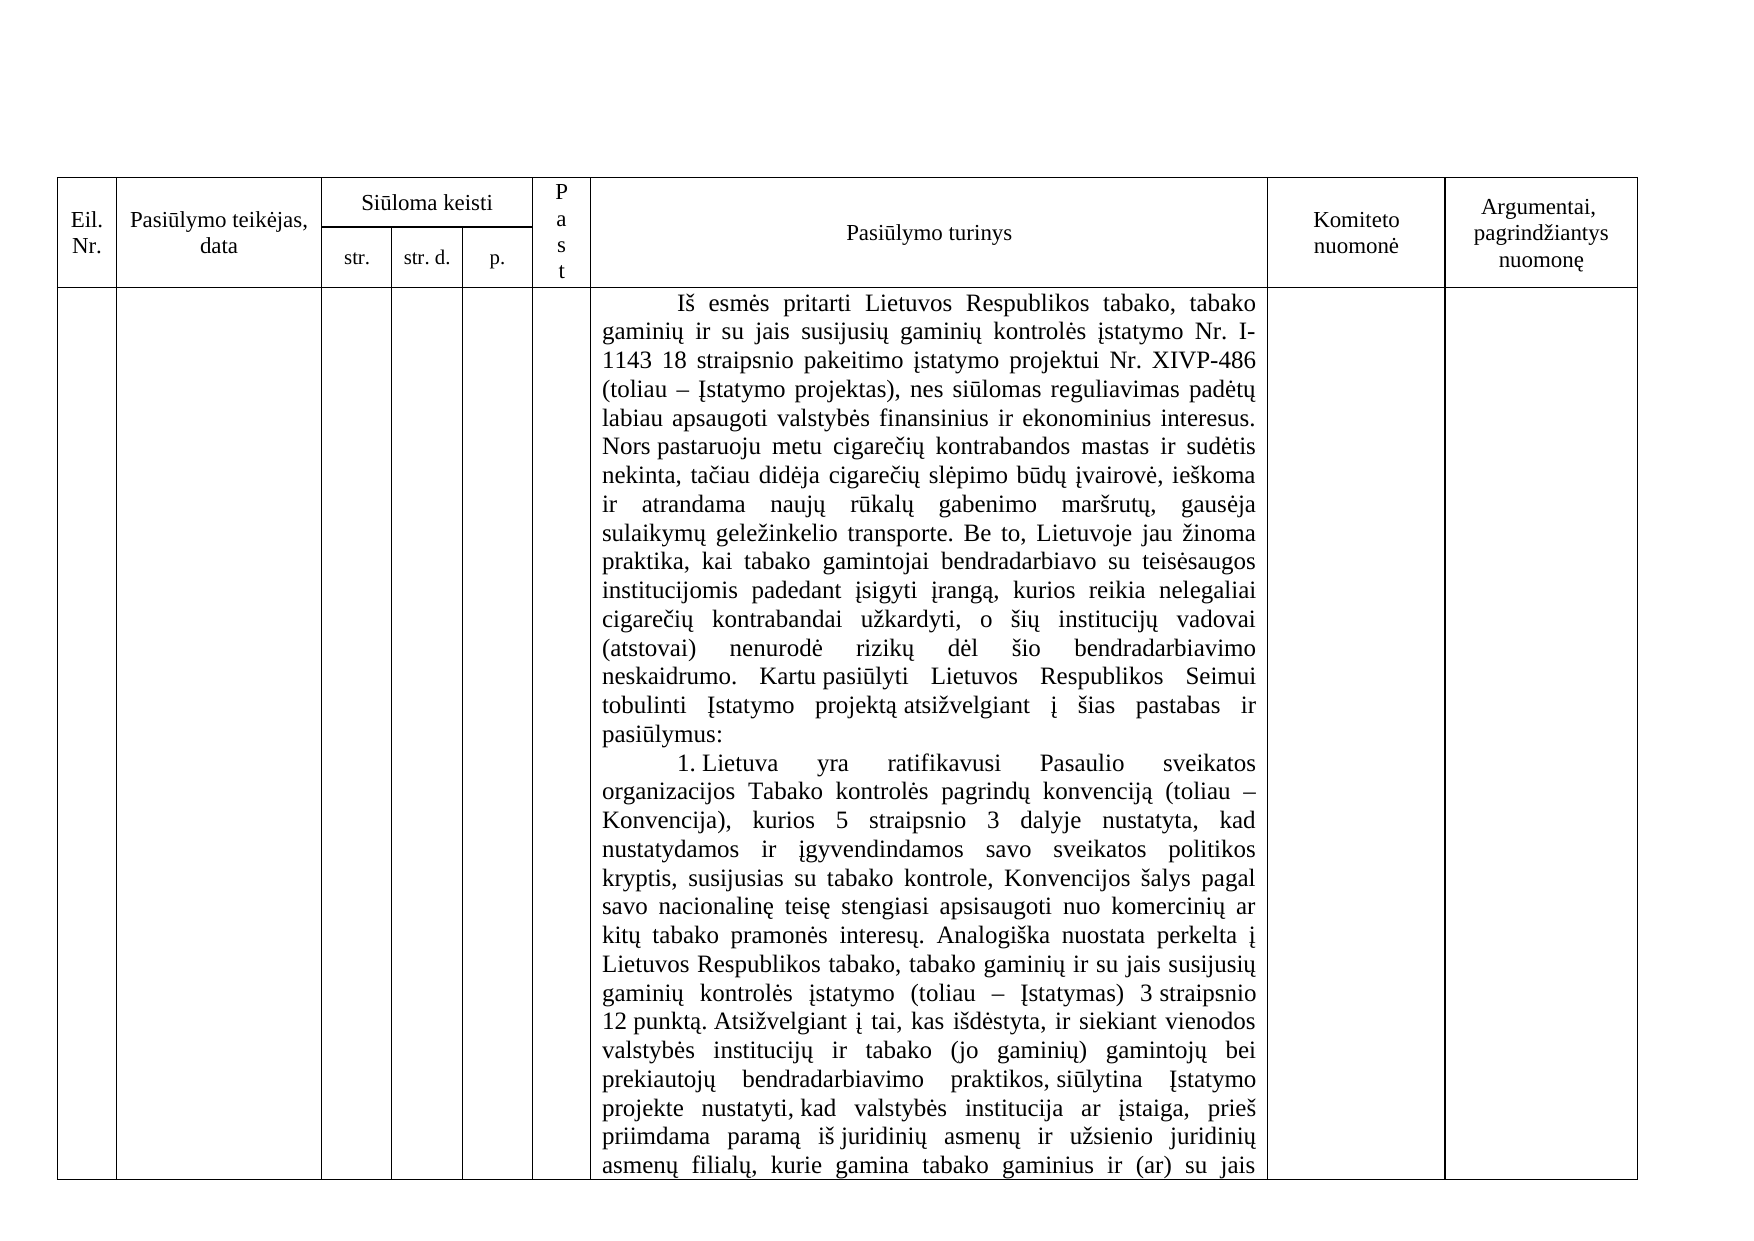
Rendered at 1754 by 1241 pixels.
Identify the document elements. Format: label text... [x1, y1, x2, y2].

table_cell [58, 288, 116, 1179]
table_header Pasiūlymo turinys [591, 178, 1267, 287]
table_cell Iš esmės pritarti Lietuvos Respublikos tabako, tabako gaminių ir su jais susijusių gaminių kontrolės įstatymo Nr. I-1143 18 straipsnio pakeitimo įstatymo projektui Nr. XIVP-486 (toliau – Įstatymo projektas), nes siūlomas reguliavimas padėtų labiau apsaugoti valstybės finansinius ir ekonominius interesus. Nors pastaruoju metu cigarečių kontrabandos mastas ir sudėtis nekinta, tačiau didėja cigarečių slėpimo būdų įvairovė, ieškoma ir atrandama naujų rūkalų gabenimo maršrutų, gausėja sulaikymų geležinkelio transporte. Be to, Lietuvoje jau žinoma praktika, kai tabako gamintojai bendradarbiavo su teisėsaugos institucijomis padedant įsigyti įrangą, kurios reikia nelegaliai cigarečių kontrabandai užkardyti, o šių institucijų vadovai (atstovai) nenurodė rizikų dėl šio bendradarbiavimo neskaidrumo. Kartu pasiūlyti Lietuvos Respublikos Seimui tobulinti Įstatymo projektą atsižvelgiant į šias pastabas ir pasiūlymus: 1. Lietuva yra ratifikavusi Pasaulio sveikatos organizacijos Tabako kontrolės pagrindų konvenciją (toliau – Konvencija), kurios 5 straipsnio 3 dalyje nustatyta, kad nustatydamos ir įgyvendindamos savo sveikatos politikos kryptis, susijusias su tabako kontrole, Konvencijos šalys pagal savo nacionalinę teisę stengiasi apsisaugoti nuo komercinių ar kitų tabako pramonės interesų. Analogiška nuostata perkelta į Lietuvos Respublikos tabako, tabako gaminių ir su jais susijusių gaminių kontrolės įstatymo (toliau – Įstatymas) 3 straipsnio 12 punktą. Atsižvelgiant į tai, kas išdėstyta, ir siekiant vienodos valstybės institucijų ir tabako (jo gaminių) gamintojų bei prekiautojų bendradarbiavimo praktikos, siūlytina Įstatymo projekte nustatyti, kad valstybės institucija ar įstaiga, prieš priimdama paramą iš juridinių asmenų ir užsienio juridinių asmenų filialų, kurie gamina tabako gaminius ir (ar) su jais [591, 288, 1267, 1179]
table_cell [1446, 288, 1637, 1179]
table_cell [463, 288, 532, 1179]
table_cell str. [322, 228, 391, 287]
table_cell [117, 288, 321, 1179]
table_header Pasiūlymo teikėjas, data [117, 178, 321, 287]
table_cell str. d. [392, 228, 462, 287]
table_header Siūloma keisti [322, 178, 532, 226]
table_header Eil. Nr. [58, 178, 116, 287]
table_cell [322, 288, 391, 1179]
table_header Pastabos [533, 178, 590, 287]
table_cell [1268, 288, 1444, 1179]
table_cell [392, 288, 462, 1179]
table_cell [533, 288, 590, 1179]
table_header Komiteto nuomonė [1268, 178, 1444, 287]
table_cell p. [463, 228, 532, 287]
table_header Argumentai, pagrindžiantys nuomonę [1446, 178, 1637, 287]
